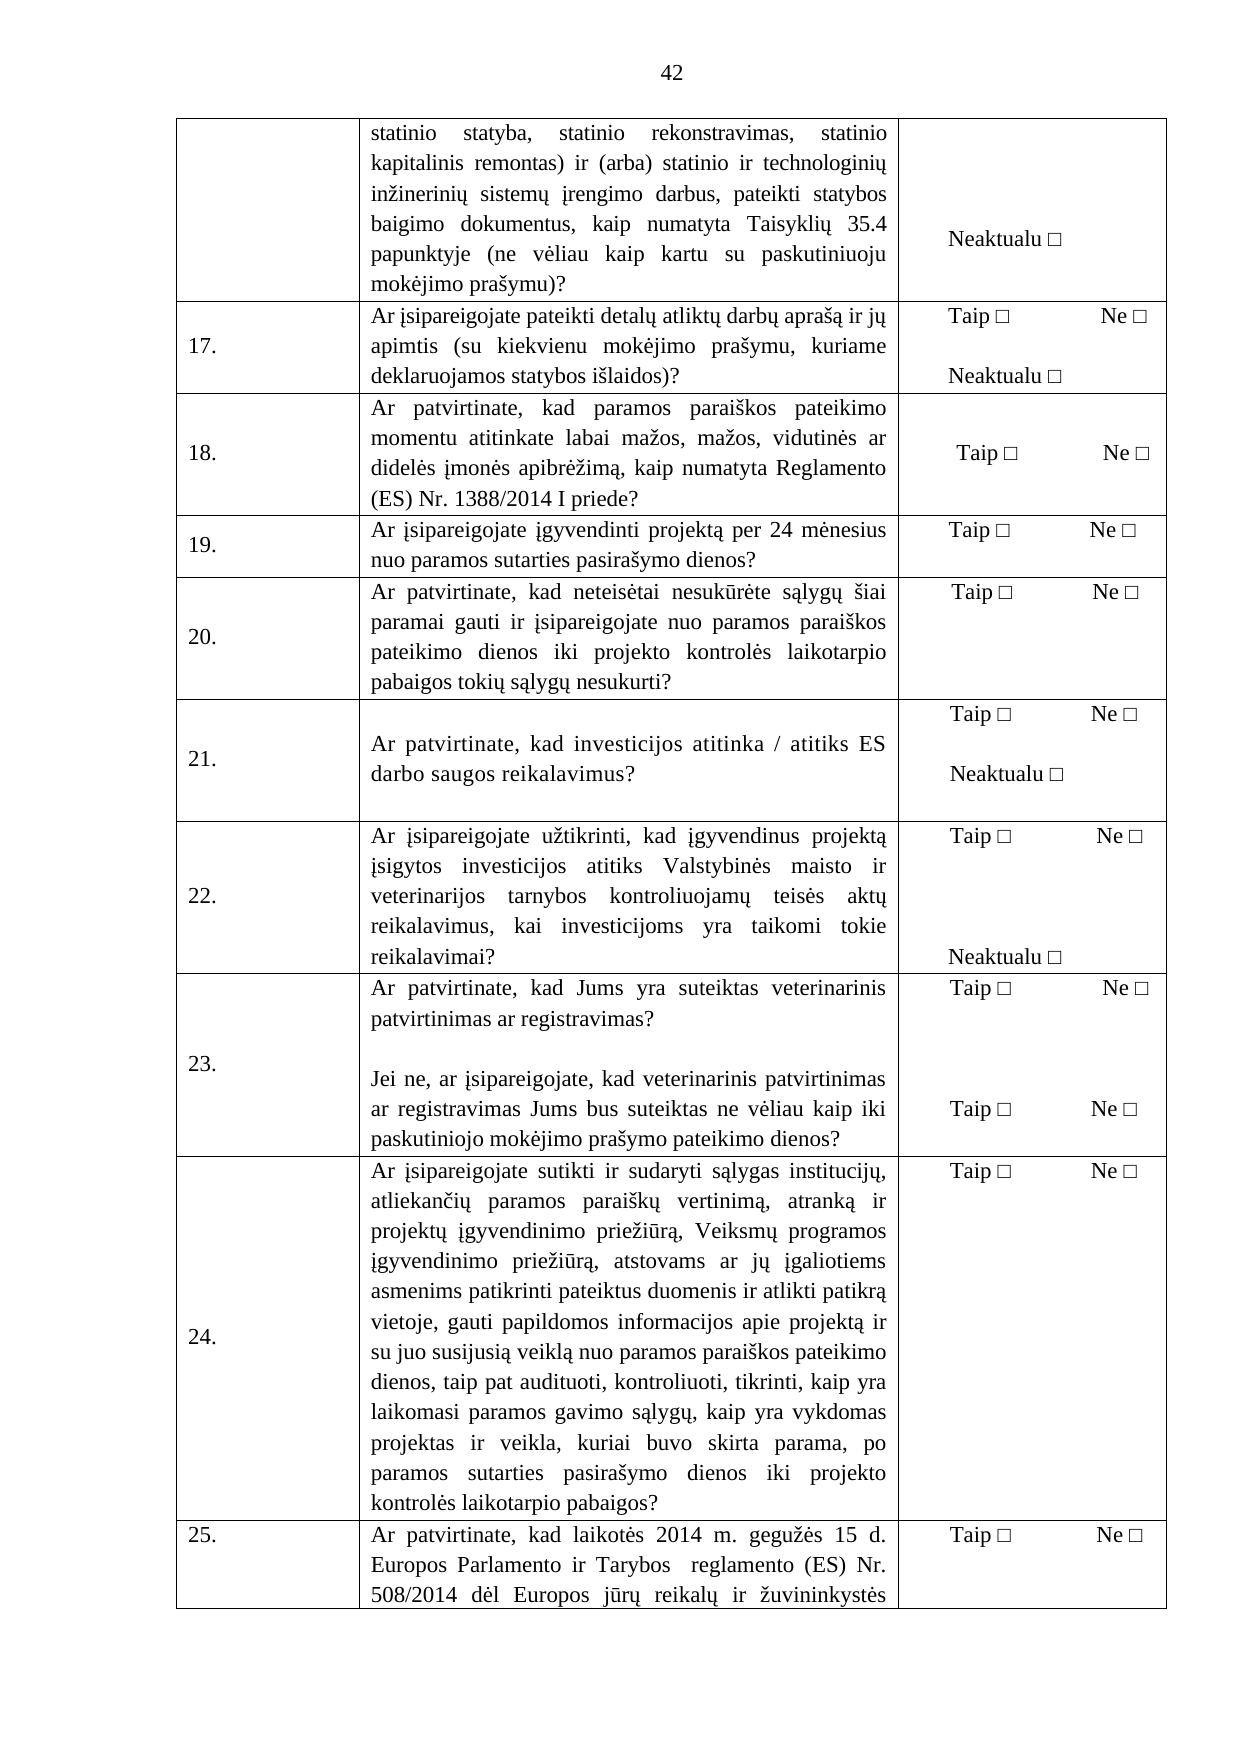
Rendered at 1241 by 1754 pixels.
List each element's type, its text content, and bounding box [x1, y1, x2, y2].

table_cell 22. [177, 822, 359, 973]
table_cell Taip □ Ne □ [899, 578, 1166, 699]
table_cell Ar patvirtinate, kad investicijos atitinka / atitiks ES darbo saugos reikalavimus? [360, 700, 898, 821]
table_cell Taip □ Ne □ Neaktualu □ [899, 700, 1166, 821]
table_cell Taip □ Ne □ Taip □ Ne □ [899, 974, 1166, 1156]
table_cell Ar patvirtinate, kad paramos paraiškos pateikimo momentu atitinkate labai mažos, mažos, vidutinės ar didelės įmonės apibrėžimą, kaip numatyta Reglamento (ES) Nr. 1388/2014 I priede? [360, 394, 898, 515]
table_cell Taip □ Ne □ [899, 1157, 1166, 1519]
table_cell Ar įsipareigojate užtikrinti, kad įgyvendinus projektą įsigytos investicijos atitiks Valstybinės maisto ir veterinarijos tarnybos kontroliuojamų teisės aktų reikalavimus, kai investicijoms yra taikomi tokie reikalavimai? [360, 822, 898, 973]
table_cell Neaktualu □ [899, 119, 1166, 301]
table_cell Ar patvirtinate, kad Jums yra suteiktas veterinarinis patvirtinimas ar registravimas? Jei ne, ar įsipareigojate, kad veterinarinis patvirtinimas ar registravimas Jums bus suteiktas ne vėliau kaip iki paskutiniojo mokėjimo prašymo pateikimo dienos? [360, 974, 898, 1156]
table_cell Taip □ Ne □ Neaktualu □ [899, 822, 1166, 973]
table_cell 24. [177, 1157, 359, 1519]
table_cell Taip □ Ne □ [899, 516, 1166, 577]
table_cell 23. [177, 974, 359, 1156]
table_cell Ar įsipareigojate įgyvendinti projektą per 24 mėnesius nuo paramos sutarties pasirašymo dienos? [360, 516, 898, 577]
table_cell 18. [177, 394, 359, 515]
table_cell Ar įsipareigojate pateikti detalų atliktų darbų aprašą ir jų apimtis (su kiekvienu mokėjimo prašymu, kuriame deklaruojamos statybos išlaidos)? [360, 302, 898, 393]
table_cell Taip □ Ne □ [899, 1521, 1166, 1607]
table_cell statinio statyba, statinio rekonstravimas, statinio kapitalinis remontas) ir (arba) statinio ir technologinių inžinerinių sistemų įrengimo darbus, pateikti statybos baigimo dokumentus, kaip numatyta Taisyklių 35.4 papunktyje (ne vėliau kaip kartu su paskutiniuoju mokėjimo prašymu)? [360, 119, 898, 301]
table_cell Ar patvirtinate, kad neteisėtai nesukūrėte sąlygų šiai paramai gauti ir įsipareigojate nuo paramos paraiškos pateikimo dienos iki projekto kontrolės laikotarpio pabaigos tokių sąlygų nesukurti? [360, 578, 898, 699]
table_cell 19. [177, 516, 359, 577]
table_cell Taip □ Ne □ Neaktualu □ [899, 302, 1166, 393]
table_cell [177, 119, 359, 301]
table_cell Ar patvirtinate, kad laikotės 2014 m. gegužės 15 d. Europos Parlamento ir Tarybos reglamento (ES) Nr. 508/2014 dėl Europos jūrų reikalų ir žuvininkystės [360, 1521, 898, 1607]
table_cell 21. [177, 700, 359, 821]
table_cell Ar įsipareigojate sutikti ir sudaryti sąlygas institucijų, atliekančių paramos paraiškų vertinimą, atranką ir projektų įgyvendinimo priežiūrą, Veiksmų programos įgyvendinimo priežiūrą, atstovams ar jų įgaliotiems asmenims patikrinti pateiktus duomenis ir atlikti patikrą vietoje, gauti papildomos informacijos apie projektą ir su juo susijusią veiklą nuo paramos paraiškos pateikimo dienos, taip pat audituoti, kontroliuoti, tikrinti, kaip yra laikomasi paramos gavimo sąlygų, kaip yra vykdomas projektas ir veikla, kuriai buvo skirta parama, po paramos sutarties pasirašymo dienos iki projekto kontrolės laikotarpio pabaigos? [360, 1157, 898, 1519]
table_cell 20. [177, 578, 359, 699]
table_cell Taip □ Ne □ [899, 394, 1166, 515]
table_cell 25. [177, 1521, 359, 1607]
table_cell 17. [177, 302, 359, 393]
